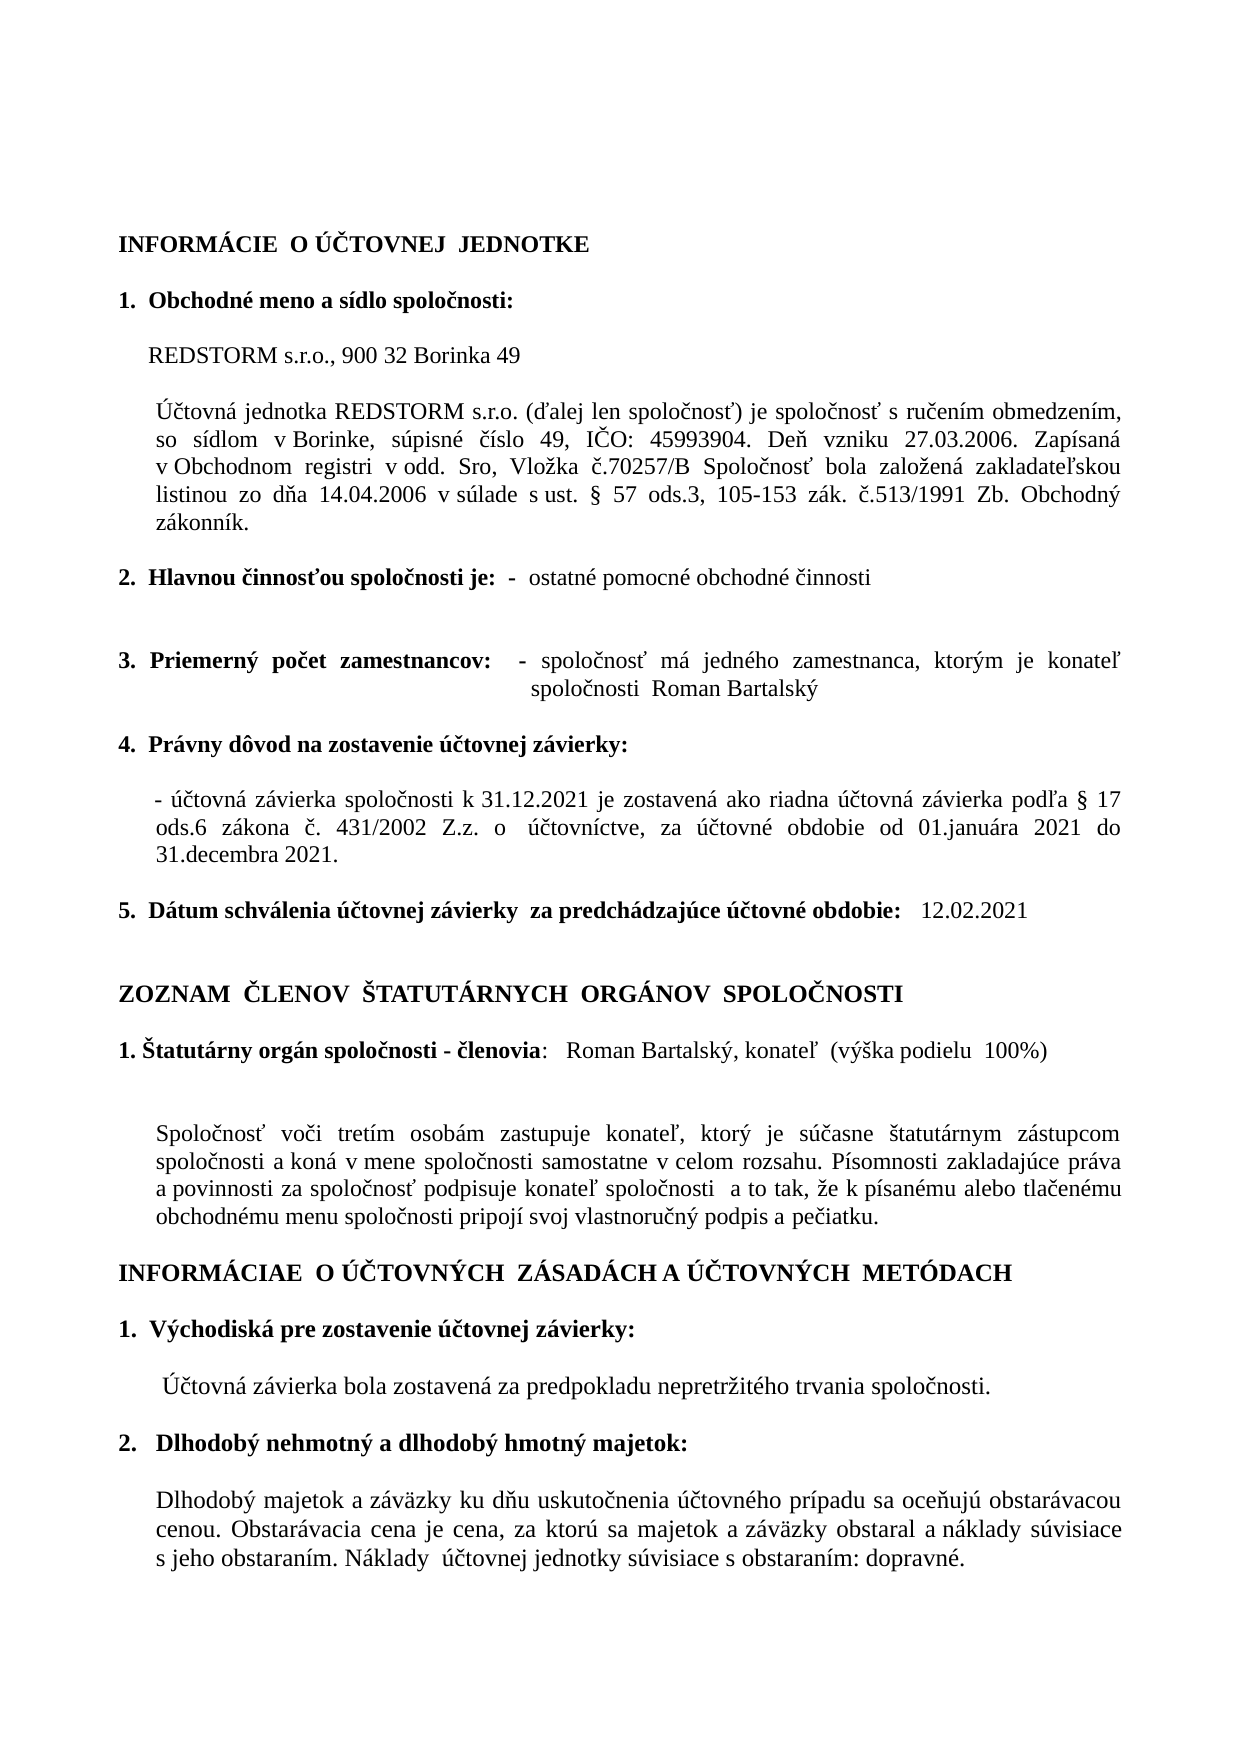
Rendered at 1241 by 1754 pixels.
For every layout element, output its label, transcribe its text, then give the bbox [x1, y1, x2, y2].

text 3. Priemerný počet zamestnancov: - spoločnosť má jedného zamestnanca, ktorým je konateľ spoločnosti Roman Bartalský [118, 646, 1122, 702]
text 2. Dlhodobý nehmotný a dlhodobý hmotný majetok: [118, 1428, 1122, 1457]
text 1. Obchodné meno a sídlo spoločnosti: [118, 286, 1122, 313]
text ZOZNAM ČLENOV ŠTATUTÁRNYCH ORGÁNOV SPOLOČNOSTI [118, 979, 1122, 1008]
text Dlhodobý majetok a záväzky ku dňu uskutočnenia účtovného prípadu sa oceňujú obstarávacou cenou. Obstarávacia cena je cena, za ktorú sa majetok a záväzky obstaral a náklady súvisiace s jeho obstaraním. Náklady účtovnej jednotky súvisiace s obstaraním: dopravné. [156, 1486, 1122, 1572]
text Účtovná závierka bola zostavená za predpokladu nepretržitého trvania spoločnosti. [156, 1371, 1122, 1400]
text 4. Právny dôvod na zostavenie účtovnej závierky: [118, 729, 1122, 757]
text REDSTORM s.r.o., 900 32 Borinka 49 [118, 341, 1122, 369]
text INFORMÁCIAE O ÚČTOVNÝCH ZÁSADÁCH A ÚČTOVNÝCH METÓDACH [118, 1258, 1122, 1286]
text - účtovná závierka spoločnosti k 31.12.2021 je zostavená ako riadna účtovná závierka podľa § 17 ods.6 zákona č. 431/2002 Z.z. o účtovníctve, za účtovné obdobie od 01.januára 2021 do 31.decembra 2021. [137, 785, 1122, 868]
text Spoločnosť voči tretím osobám zastupuje konateľ, ktorý je súčasne štatutárnym zástupcom spoločnosti a koná v mene spoločnosti samostatne v celom rozsahu. Písomnosti zakladajúce práva a povinnosti za spoločnosť podpisuje konateľ spoločnosti a to tak, že k písanému alebo tlačenému obchodnému menu spoločnosti pripojí svoj vlastnoručný podpis a pečiatku. [156, 1119, 1122, 1230]
text 5. Dátum schválenia účtovnej závierky za predchádzajúce účtovné obdobie: 12.02.2021 [118, 896, 1122, 924]
text 1. Štatutárny orgán spoločnosti - členovia: Roman Bartalský, konateľ (výška podielu 100%) [118, 1036, 1122, 1064]
text Účtovná jednotka REDSTORM s.r.o. (ďalej len spoločnosť) je spoločnosť s ručením obmedzením, so sídlom v Borinke, súpisné číslo 49, IČO: 45993904. Deň vzniku 27.03.2006. Zapísaná v Obchodnom registri v odd. Sro, Vložka č.70257/B Spoločnosť bola založená zakladateľskou listinou zo dňa 14.04.2006 v súlade s ust. § 57 ods.3, 105-153 zák. č.513/1991 Zb. Obchodný zákonník. [156, 397, 1122, 535]
text 1. Východiská pre zostavenie účtovnej závierky: [118, 1314, 1122, 1343]
text 2. Hlavnou činnosťou spoločnosti je: - ostatné pomocné obchodné činnosti [118, 563, 1122, 590]
text INFORMÁCIE O ÚČTOVNEJ JEDNOTKE [118, 230, 1122, 258]
